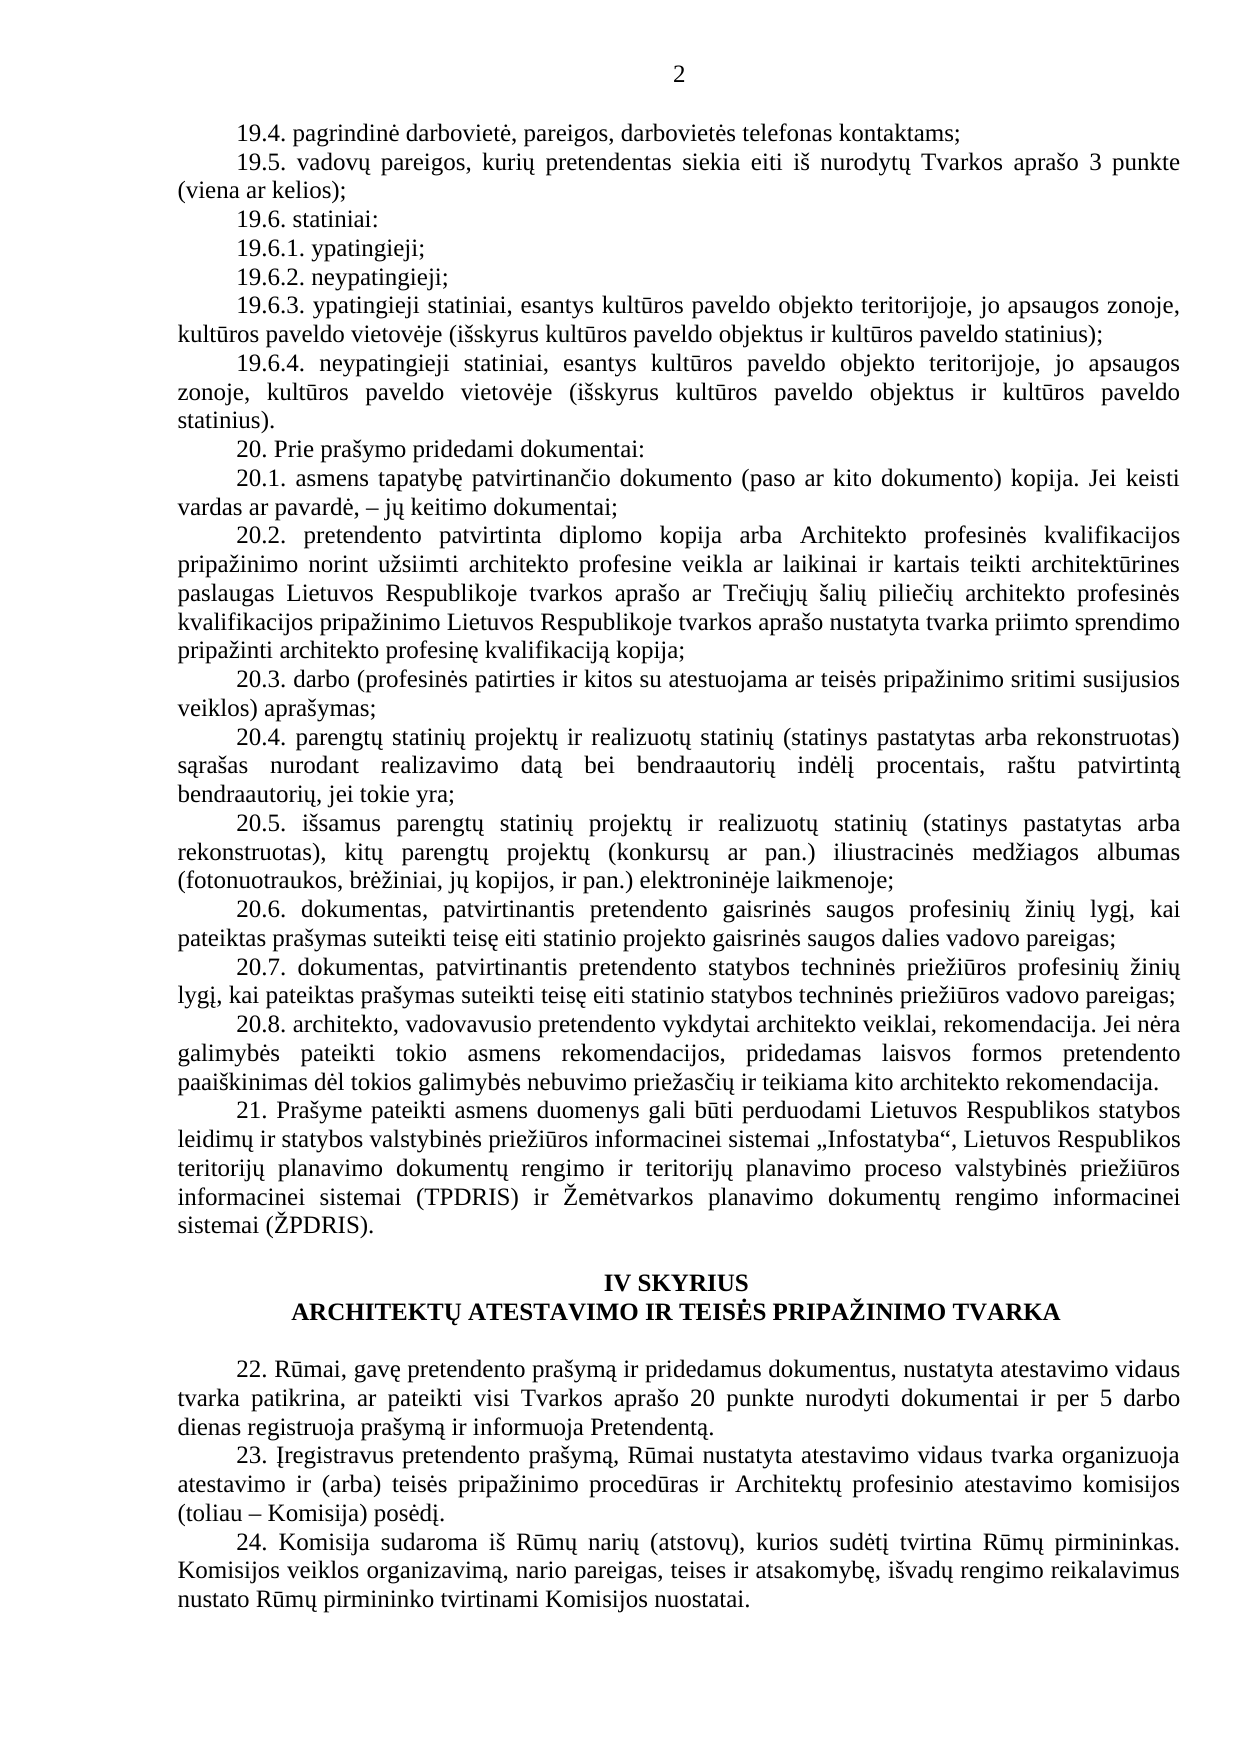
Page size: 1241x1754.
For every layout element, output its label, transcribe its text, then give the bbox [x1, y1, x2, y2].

text 19.6.4. neypatingieji statiniai, esantys kultūros paveldo objekto teritorijoje, jo apsaugos zonoje, kultūros paveldo vietovėje (išskyrus kultūros paveldo objektus ir kultūros paveldo statinius). [177, 348, 1181, 434]
text 20.2. pretendento patvirtinta diplomo kopija arba Architekto profesinės kvalifikacijos pripažinimo norint užsiimti architekto profesine veikla ar laikinai ir kartais teikti architektūrines paslaugas Lietuvos Respublikoje tvarkos aprašo ar Trečiųjų šalių piliečių architekto profesinės kvalifikacijos pripažinimo Lietuvos Respublikoje tvarkos aprašo nustatyta tvarka priimto sprendimo pripažinti architekto profesinę kvalifikaciją kopija; [177, 521, 1181, 664]
text 23. Įregistravus pretendento prašymą, Rūmai nustatyta atestavimo vidaus tvarka organizuoja atestavimo ir (arba) teisės pripažinimo procedūras ir Architektų profesinio atestavimo komisijos (toliau – Komisija) posėdį. [177, 1441, 1181, 1527]
text 20.6. dokumentas, patvirtinantis pretendento gaisrinės saugos profesinių žinių lygį, kai pateiktas prašymas suteikti teisę eiti statinio projekto gaisrinės saugos dalies vadovo pareigas; [177, 894, 1181, 952]
text 19.5. vadovų pareigos, kurių pretendentas siekia eiti iš nurodytų Tvarkos aprašo 3 punkte (viena ar kelios); [177, 147, 1181, 204]
text 24. Komisija sudaroma iš Rūmų narių (atstovų), kurios sudėtį tvirtina Rūmų pirmininkas. Komisijos veiklos organizavimą, nario pareigas, teises ir atsakomybę, išvadų rengimo reikalavimus nustato Rūmų pirmininko tvirtinami Komisijos nuostatai. [177, 1527, 1181, 1613]
text 19.6. statiniai: [177, 204, 1181, 233]
text 19.4. pagrindinė darbovietė, pareigos, darbovietės telefonas kontaktams; [177, 118, 1181, 147]
text 22. Rūmai, gavę pretendento prašymą ir pridedamus dokumentus, nustatyta atestavimo vidaus tvarka patikrina, ar pateikti visi Tvarkos aprašo 20 punkte nurodyti dokumentai ir per 5 darbo dienas registruoja prašymą ir informuoja Pretendentą. [177, 1354, 1181, 1441]
text 20.5. išsamus parengtų statinių projektų ir realizuotų statinių (statinys pastatytas arba rekonstruotas), kitų parengtų projektų (konkursų ar pan.) iliustracinės medžiagos albumas (fotonuotraukos, brėžiniai, jų kopijos, ir pan.) elektroninėje laikmenoje; [177, 808, 1181, 894]
text 21. Prašyme pateikti asmens duomenys gali būti perduodami Lietuvos Respublikos statybos leidimų ir statybos valstybinės priežiūros informacinei sistemai „Infostatyba“, Lietuvos Respublikos teritorijų planavimo dokumentų rengimo ir teritorijų planavimo proceso valstybinės priežiūros informacinei sistemai (TPDRIS) ir Žemėtvarkos planavimo dokumentų rengimo informacinei sistemai (ŽPDRIS). [177, 1096, 1181, 1239]
text 20.7. dokumentas, patvirtinantis pretendento statybos techninės priežiūros profesinių žinių lygį, kai pateiktas prašymas suteikti teisę eiti statinio statybos techninės priežiūros vadovo pareigas; [177, 952, 1181, 1009]
text IV SKYRIUS [177, 1268, 1181, 1297]
text 19.6.3. ypatingieji statiniai, esantys kultūros paveldo objekto teritorijoje, jo apsaugos zonoje, kultūros paveldo vietovėje (išskyrus kultūros paveldo objektus ir kultūros paveldo statinius); [177, 291, 1181, 348]
text 20.1. asmens tapatybę patvirtinančio dokumento (paso ar kito dokumento) kopija. Jei keisti vardas ar pavardė, – jų keitimo dokumentai; [177, 463, 1181, 521]
text ARCHITEKTŲ ATESTAVIMO IR TEISĖS PRIPAŽINIMO TVARKA [177, 1297, 1181, 1326]
text 19.6.2. neypatingieji; [177, 262, 1181, 291]
text 20.8. architekto, vadovavusio pretendento vykdytai architekto veiklai, rekomendacija. Jei nėra galimybės pateikti tokio asmens rekomendacijos, pridedamas laisvos formos pretendento paaiškinimas dėl tokios galimybės nebuvimo priežasčių ir teikiama kito architekto rekomendacija. [177, 1009, 1181, 1096]
text 20. Prie prašymo pridedami dokumentai: [177, 434, 1181, 463]
text 19.6.1. ypatingieji; [177, 233, 1181, 262]
text 20.3. darbo (profesinės patirties ir kitos su atestuojama ar teisės pripažinimo sritimi susijusios veiklos) aprašymas; [177, 664, 1181, 722]
text 20.4. parengtų statinių projektų ir realizuotų statinių (statinys pastatytas arba rekonstruotas) sąrašas nurodant realizavimo datą bei bendraautorių indėlį procentais, raštu patvirtintą bendraautorių, jei tokie yra; [177, 722, 1181, 808]
